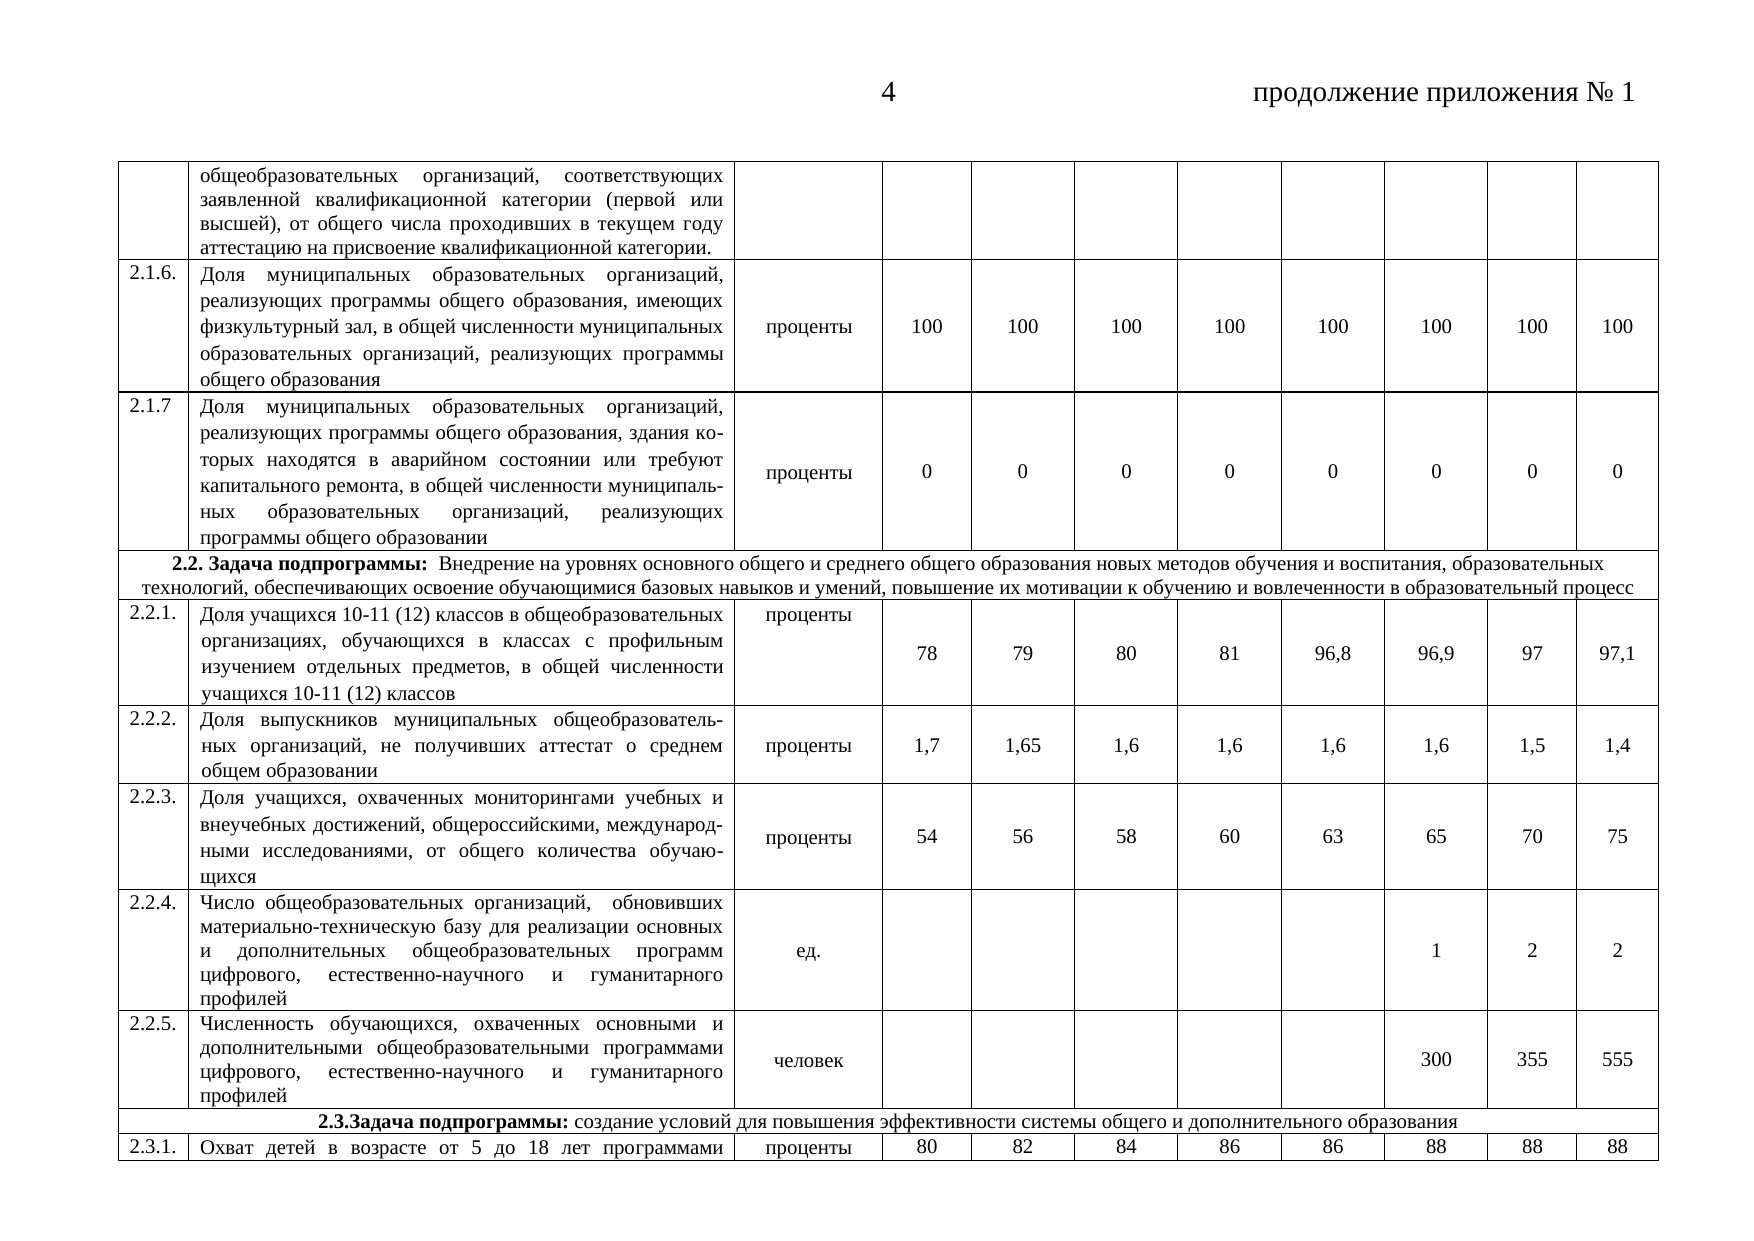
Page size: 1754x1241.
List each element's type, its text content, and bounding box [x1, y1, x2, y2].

table_cell 100 [1488, 260, 1576, 391]
table_cell 100 [972, 260, 1074, 391]
table_cell [1282, 890, 1384, 1010]
table_cell 2 [1488, 890, 1576, 1010]
table_cell 2 [1577, 890, 1658, 1010]
table_cell 0 [1488, 393, 1576, 550]
table_cell общеобразовательных организаций, соответствующих заявленной квалификационной категории (первой или высшей), от общего числа проходивших в текущем году аттестацию на присвоение квалификационной категории. [189, 162, 734, 259]
table_cell 0 [972, 393, 1074, 550]
table_cell процен­ты [735, 393, 882, 550]
table_cell Доля учащихся, охваченных мониторингами учебных и внеучебных достижений, общероссийскими, международ-ными иссле­дованиями, от общего количества обучаю­щихся [189, 784, 734, 889]
table_cell [119, 162, 188, 259]
table_cell 0 [1178, 393, 1281, 550]
table_cell [883, 890, 971, 1010]
table_cell Число общеобразовательных организаций, обновивших материально-техническую базу для реализации основных и дополнительных общеобразовательных программ цифрового, естественно-научного и гуманитарного профилей [189, 890, 734, 1010]
table_cell 0 [1075, 393, 1177, 550]
table_cell 1,7 [883, 706, 971, 783]
table_cell 88 [1577, 1134, 1658, 1160]
table_cell Доля учащихся 10-11 (12) классов в общеоб­разовательных организациях, обучающихся в классах с профильным изу­чением отдельных предметов, в общей чис­ленности учащихся 10-11 (12) классов [189, 600, 734, 705]
table_cell 96,9 [1385, 600, 1487, 705]
table_cell человек [735, 1011, 882, 1107]
table_cell 100 [1075, 260, 1177, 391]
table_cell 65 [1385, 784, 1487, 889]
table_cell [883, 1011, 971, 1107]
table_cell [1282, 162, 1384, 259]
table_cell 0 [1282, 393, 1384, 550]
table_cell 96,8 [1282, 600, 1384, 705]
table_cell 100 [1282, 260, 1384, 391]
table_cell [735, 162, 882, 259]
table_cell 0 [1385, 393, 1487, 550]
table_cell [1075, 162, 1177, 259]
table_cell [1488, 162, 1576, 259]
table_cell 0 [1577, 393, 1658, 550]
table_cell [1178, 890, 1281, 1010]
table_cell 1,5 [1488, 706, 1576, 783]
table_cell 82 [972, 1134, 1074, 1160]
table_cell [972, 890, 1074, 1010]
table_cell [1282, 1011, 1384, 1107]
table_cell 2.3.Задача подпрограммы: создание условий для повышения эффективности системы общего и дополнительного образования [119, 1109, 1658, 1133]
table_cell [1178, 162, 1281, 259]
table_cell 84 [1075, 1134, 1177, 1160]
table_cell 1,6 [1075, 706, 1177, 783]
table_cell 2.1.6. [119, 260, 188, 391]
table_cell 2.2.2. [119, 706, 188, 783]
table_cell 80 [883, 1134, 971, 1160]
table_cell 78 [883, 600, 971, 705]
table_cell 70 [1488, 784, 1576, 889]
table_cell Охват детей в возрасте от 5 до 18 лет про­граммами [189, 1134, 734, 1160]
table_cell 56 [972, 784, 1074, 889]
table_cell 81 [1178, 600, 1281, 705]
table_cell 1,65 [972, 706, 1074, 783]
table_cell 75 [1577, 784, 1658, 889]
table_cell [1075, 1011, 1177, 1107]
table_cell 1,4 [1577, 706, 1658, 783]
table_cell 60 [1178, 784, 1281, 889]
table_cell 555 [1577, 1011, 1658, 1107]
table_cell 63 [1282, 784, 1384, 889]
table_cell [883, 162, 971, 259]
table_cell [972, 162, 1074, 259]
table_cell 2.2.5. [119, 1011, 188, 1107]
table_cell Доля муниципальных об­разовательных организаций, реализующих программы общего образования, здания ко­торых находятся в аварийном состоянии или требуют капитального ремонта, в общей чис­ленности муниципаль-ных образовательных организаций, реализующих программы общего образовании [189, 393, 734, 550]
table_cell 100 [883, 260, 971, 391]
table_cell 58 [1075, 784, 1177, 889]
table_cell 2.2.4. [119, 890, 188, 1010]
table_cell процен­ты [735, 784, 882, 889]
table_cell 88 [1385, 1134, 1487, 1160]
table_cell 2.3.1. [119, 1134, 188, 1160]
table_cell [972, 1011, 1074, 1107]
table_cell процен­ты [735, 600, 882, 705]
table_cell Доля муниципальных об­разовательных организаций, реализующих программы общего образования, имеющих физкультурный зал, в общей численности муниципальных образо­вательных организаций, реализующих про­граммы общего образования [189, 260, 734, 391]
table_cell 1 [1385, 890, 1487, 1010]
table_cell 79 [972, 600, 1074, 705]
table_cell 97 [1488, 600, 1576, 705]
table_cell 1,6 [1178, 706, 1281, 783]
table_cell 86 [1178, 1134, 1281, 1160]
table_cell процен­ты [735, 260, 882, 391]
table_cell [1577, 162, 1658, 259]
table_cell 2.2.3. [119, 784, 188, 889]
table_cell [1178, 1011, 1281, 1107]
table_cell 355 [1488, 1011, 1576, 1107]
table_cell Численность обучающихся, охваченных основными и дополнительными общеобразовательными программами цифрового, естественно-научного и гуманитарного профилей [189, 1011, 734, 1107]
table_cell 1,6 [1282, 706, 1384, 783]
table_cell 100 [1385, 260, 1487, 391]
table_cell 54 [883, 784, 971, 889]
table_cell процен­ты [735, 706, 882, 783]
table_cell [1385, 162, 1487, 259]
table_cell 100 [1577, 260, 1658, 391]
table_cell 0 [883, 393, 971, 550]
table_cell 2.1.7 [119, 393, 188, 550]
table_cell 97,1 [1577, 600, 1658, 705]
table_cell 2.2. Задача подпрограммы: Внедрение на уровнях основного общего и среднего общего образования новых методов обучения и воспитания, образовательных технологий, обеспечивающих освоение обучающимися базовых навыков и умений, повышение их мотивации к обучению и вовлеченности в образовательный процесс [119, 551, 1658, 599]
table_cell ед. [735, 890, 882, 1010]
table_cell 80 [1075, 600, 1177, 705]
table_cell процен­ты [735, 1134, 882, 1160]
table_cell 1,6 [1385, 706, 1487, 783]
table_cell Доля выпускников муниципальных общеобразователь-ных организаций, не получивших аттестат о среднем общем образовании [189, 706, 734, 783]
table_cell 88 [1488, 1134, 1576, 1160]
table_cell 2.2.1. [119, 600, 188, 705]
table_cell [1075, 890, 1177, 1010]
table_cell 300 [1385, 1011, 1487, 1107]
table_cell 100 [1178, 260, 1281, 391]
table_cell 86 [1282, 1134, 1384, 1160]
